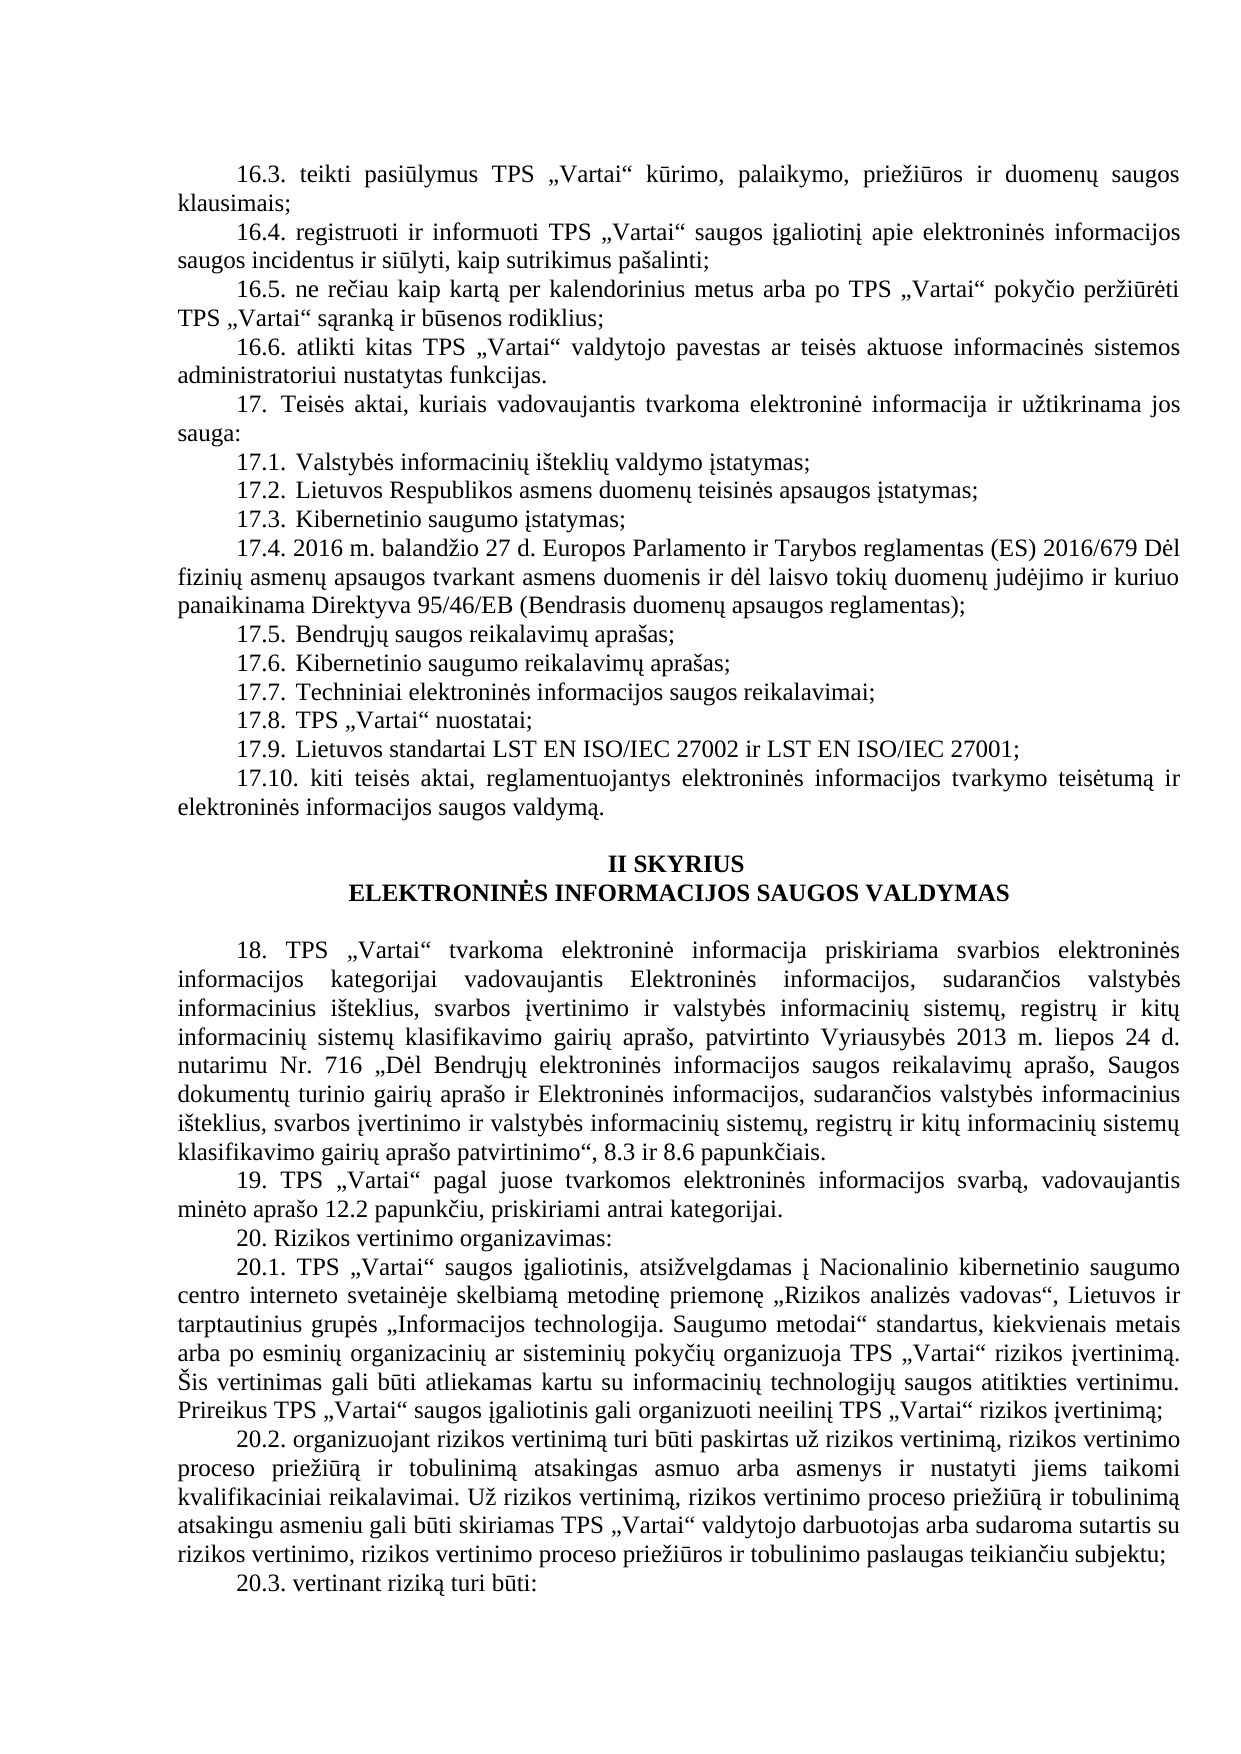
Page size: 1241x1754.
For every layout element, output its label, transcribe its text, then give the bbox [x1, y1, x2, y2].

text 17.1. Valstybės informacinių išteklių valdymo įstatymas; [177, 447, 1181, 476]
text 17.6. Kibernetinio saugumo reikalavimų aprašas; [177, 648, 1181, 677]
text 20. Rizikos vertinimo organizavimas: [177, 1223, 1181, 1252]
text 17.4. 2016 m. balandžio 27 d. Europos Parlamento ir Tarybos reglamentas (ES) 2016/679 Dėl fizinių asmenų apsaugos tvarkant asmens duomenis ir dėl laisvo tokių duomenų judėjimo ir kuriuo panaikinama Direktyva 95/46/EB (Bendrasis duomenų apsaugos reglamentas); [177, 533, 1181, 619]
text 17.3. Kibernetinio saugumo įstatymas; [177, 504, 1181, 533]
text 20.3. vertinant riziką turi būti: [177, 1568, 1181, 1597]
text 17.9. Lietuvos standartai LST EN ISO/IEC 27002 ir LST EN ISO/IEC 27001; [177, 734, 1181, 763]
text 16.4. registruoti ir informuoti TPS „Vartai“ saugos įgaliotinį apie elektroninės informacijos saugos incidentus ir siūlyti, kaip sutrikimus pašalinti; [177, 217, 1181, 274]
text 17.2. Lietuvos Respublikos asmens duomenų teisinės apsaugos įstatymas; [177, 476, 1181, 504]
text 16.3. teikti pasiūlymus TPS „Vartai“ kūrimo, palaikymo, priežiūros ir duomenų saugos klausimais; [177, 159, 1181, 217]
text ELEKTRONINĖS INFORMACIJOS SAUGOS VALDYMAS [177, 878, 1181, 907]
text 17. Teisės aktai, kuriais vadovaujantis tvarkoma elektroninė informacija ir užtikrinama jos sauga: [177, 389, 1181, 447]
text 20.2. organizuojant rizikos vertinimą turi būti paskirtas už rizikos vertinimą, rizikos vertinimo proceso priežiūrą ir tobulinimą atsakingas asmuo arba asmenys ir nustatyti jiems taikomi kvalifikaciniai reikalavimai. Už rizikos vertinimą, rizikos vertinimo proceso priežiūrą ir tobulinimą atsakingu asmeniu gali būti skiriamas TPS „Vartai“ valdytojo darbuotojas arba sudaroma sutartis su rizikos vertinimo, rizikos vertinimo proceso priežiūros ir tobulinimo paslaugas teikiančiu subjektu; [177, 1424, 1181, 1568]
text 16.6. atlikti kitas TPS „Vartai“ valdytojo pavestas ar teisės aktuose informacinės sistemos administratoriui nustatytas funkcijas. [177, 332, 1181, 389]
text II SKYRIUS [177, 849, 1181, 878]
text 16.5. ne rečiau kaip kartą per kalendorinius metus arba po TPS „Vartai“ pokyčio peržiūrėti TPS „Vartai“ sąranką ir būsenos rodiklius; [177, 274, 1181, 332]
text 17.7. Techniniai elektroninės informacijos saugos reikalavimai; [177, 677, 1181, 706]
text 17.8. TPS „Vartai“ nuostatai; [177, 706, 1181, 734]
text 19. TPS „Vartai“ pagal juose tvarkomos elektroninės informacijos svarbą, vadovaujantis minėto aprašo 12.2 papunkčiu, priskiriami antrai kategorijai. [177, 1166, 1181, 1223]
text 20.1. TPS „Vartai“ saugos įgaliotinis, atsižvelgdamas į Nacionalinio kibernetinio saugumo centro interneto svetainėje skelbiamą metodinę priemonę „Rizikos analizės vadovas“, Lietuvos ir tarptautinius grupės „Informacijos technologija. Saugumo metodai“ standartus, kiekvienais metais arba po esminių organizacinių ar sisteminių pokyčių organizuoja TPS „Vartai“ rizikos įvertinimą. Šis vertinimas gali būti atliekamas kartu su informacinių technologijų saugos atitikties vertinimu. Prireikus TPS „Vartai“ saugos įgaliotinis gali organizuoti neeilinį TPS „Vartai“ rizikos įvertinimą; [177, 1252, 1181, 1424]
text 18. TPS „Vartai“ tvarkoma elektroninė informacija priskiriama svarbios elektroninės informacijos kategorijai vadovaujantis Elektroninės informacijos, sudarančios valstybės informacinius išteklius, svarbos įvertinimo ir valstybės informacinių sistemų, registrų ir kitų informacinių sistemų klasifikavimo gairių aprašo, patvirtinto Vyriausybės 2013 m. liepos 24 d. nutarimu Nr. 716 „Dėl Bendrųjų elektroninės informacijos saugos reikalavimų aprašo, Saugos dokumentų turinio gairių aprašo ir Elektroninės informacijos, sudarančios valstybės informacinius išteklius, svarbos įvertinimo ir valstybės informacinių sistemų, registrų ir kitų informacinių sistemų klasifikavimo gairių aprašo patvirtinimo“, 8.3 ir 8.6 papunkčiais. [177, 936, 1181, 1166]
text 17.10. kiti teisės aktai, reglamentuojantys elektroninės informacijos tvarkymo teisėtumą ir elektroninės informacijos saugos valdymą. [177, 763, 1181, 821]
text 17.5. Bendrųjų saugos reikalavimų aprašas; [177, 619, 1181, 648]
